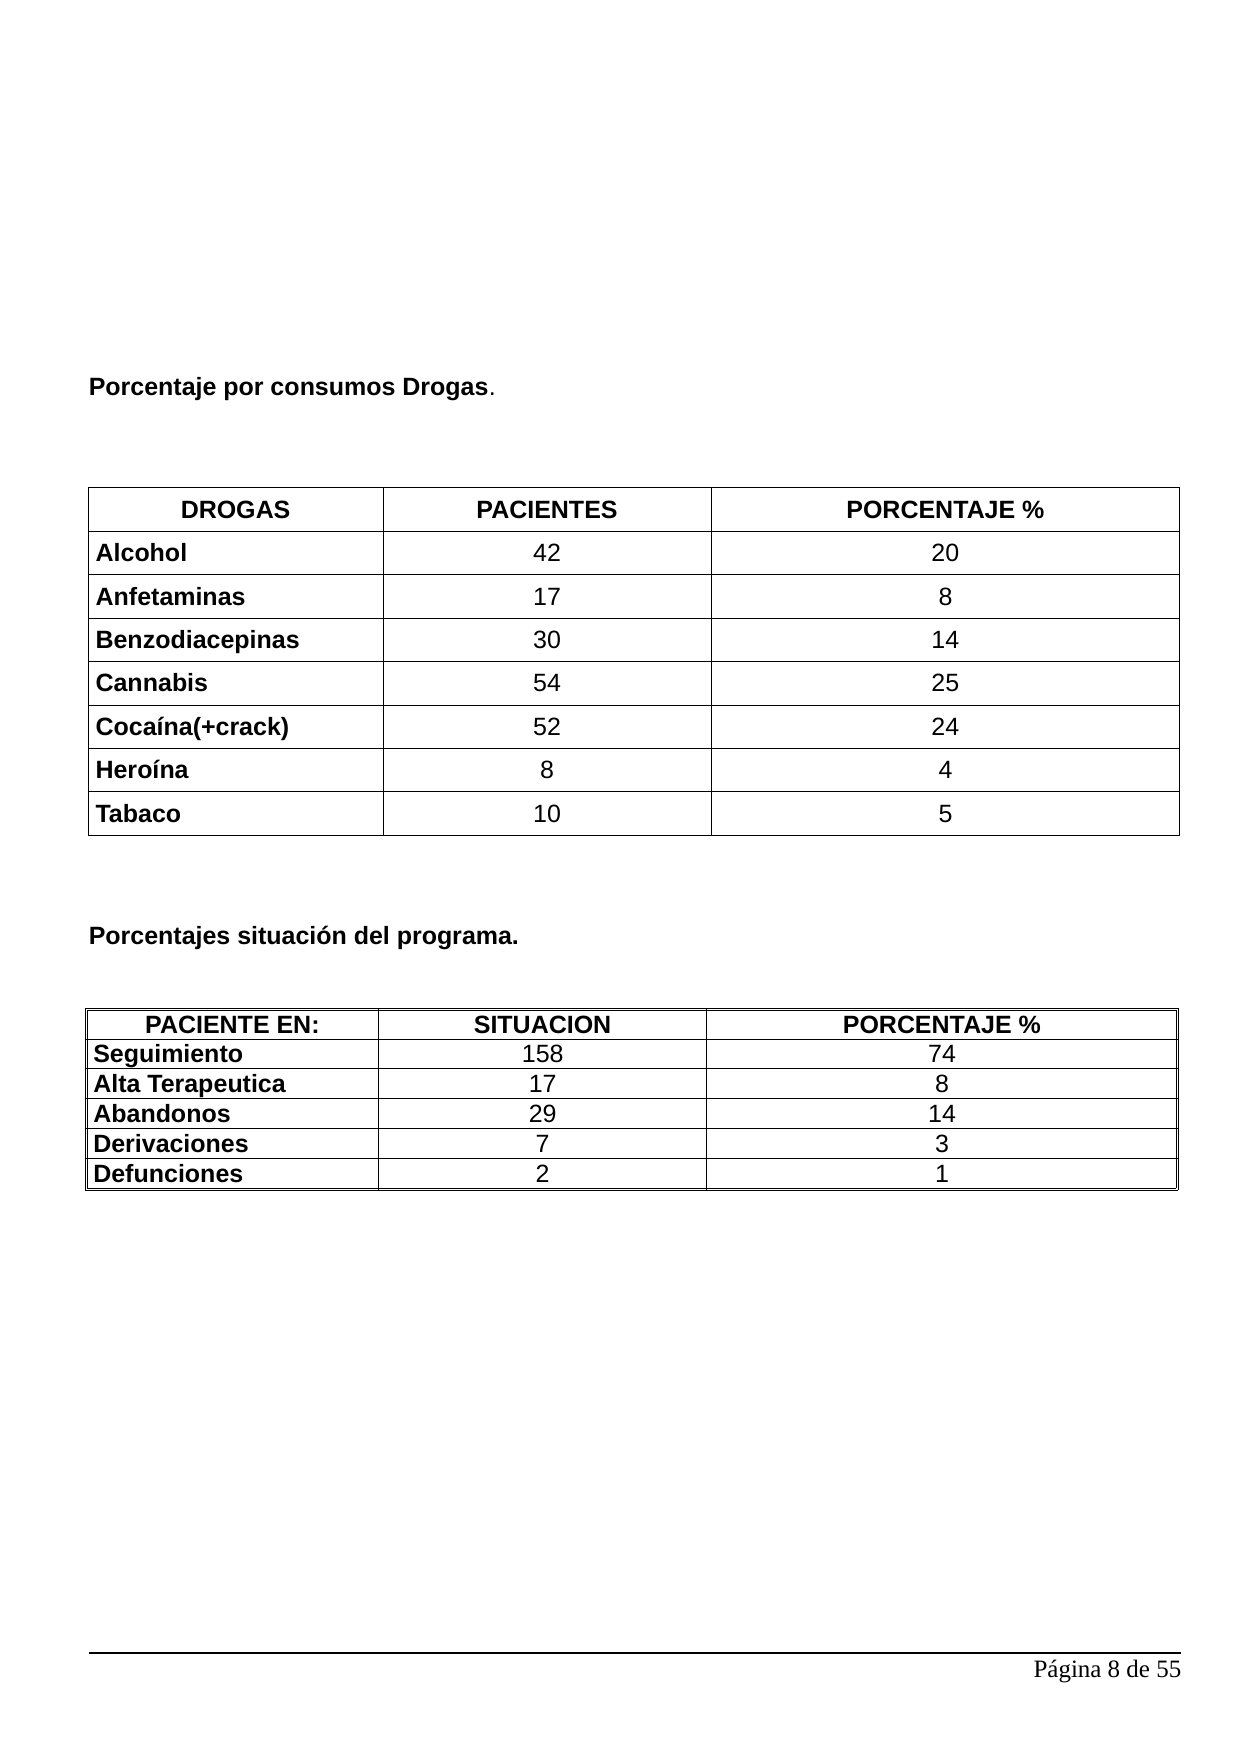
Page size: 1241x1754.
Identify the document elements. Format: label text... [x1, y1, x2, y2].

table_cell 8 [707, 1069, 1176, 1098]
table_cell 3 [707, 1129, 1176, 1158]
table_cell Abandonos [88, 1099, 378, 1128]
table_cell 54 [384, 662, 711, 704]
table_cell Anfetaminas [89, 575, 383, 618]
table_cell 158 [379, 1040, 706, 1068]
table_cell Heroína [89, 749, 383, 791]
table_cell Seguimiento [88, 1040, 378, 1068]
table_cell 4 [712, 749, 1179, 791]
table_cell 8 [712, 575, 1179, 618]
table_cell Alta Terapeutica [88, 1069, 378, 1098]
table_cell Cocaína(+crack) [89, 706, 383, 748]
table_cell 24 [712, 706, 1179, 748]
table_cell 14 [712, 619, 1179, 661]
table_cell Alcohol [89, 532, 383, 574]
table_cell 2 [379, 1159, 706, 1187]
text Porcentajes situación del programa. [88, 921, 1181, 950]
table_cell 1 [707, 1159, 1176, 1187]
table_cell 20 [712, 532, 1179, 574]
table_cell 74 [707, 1040, 1176, 1068]
table_cell 17 [379, 1069, 706, 1098]
table_cell 52 [384, 706, 711, 748]
table_cell 17 [384, 575, 711, 618]
table_cell Benzodiacepinas [89, 619, 383, 661]
table_cell 7 [379, 1129, 706, 1158]
table_cell Cannabis [89, 662, 383, 704]
table_header SITUACION [379, 1011, 706, 1038]
table_header PORCENTAJE % [712, 488, 1179, 531]
table_cell 10 [384, 792, 711, 835]
table_cell 29 [379, 1099, 706, 1128]
table_cell 5 [712, 792, 1179, 835]
table_header PACIENTES [384, 488, 711, 531]
table_cell Defunciones [88, 1159, 378, 1187]
table_cell 14 [707, 1099, 1176, 1128]
table_cell 30 [384, 619, 711, 661]
table_cell Derivaciones [88, 1129, 378, 1158]
table_cell Tabaco [89, 792, 383, 835]
table_header DROGAS [89, 488, 383, 531]
table_cell 42 [384, 532, 711, 574]
table_header PORCENTAJE % [707, 1011, 1176, 1038]
table_cell 8 [384, 749, 711, 791]
text Porcentaje por consumos Drogas. [88, 372, 1181, 401]
table_header PACIENTE EN: [88, 1011, 378, 1038]
table_cell 25 [712, 662, 1179, 704]
